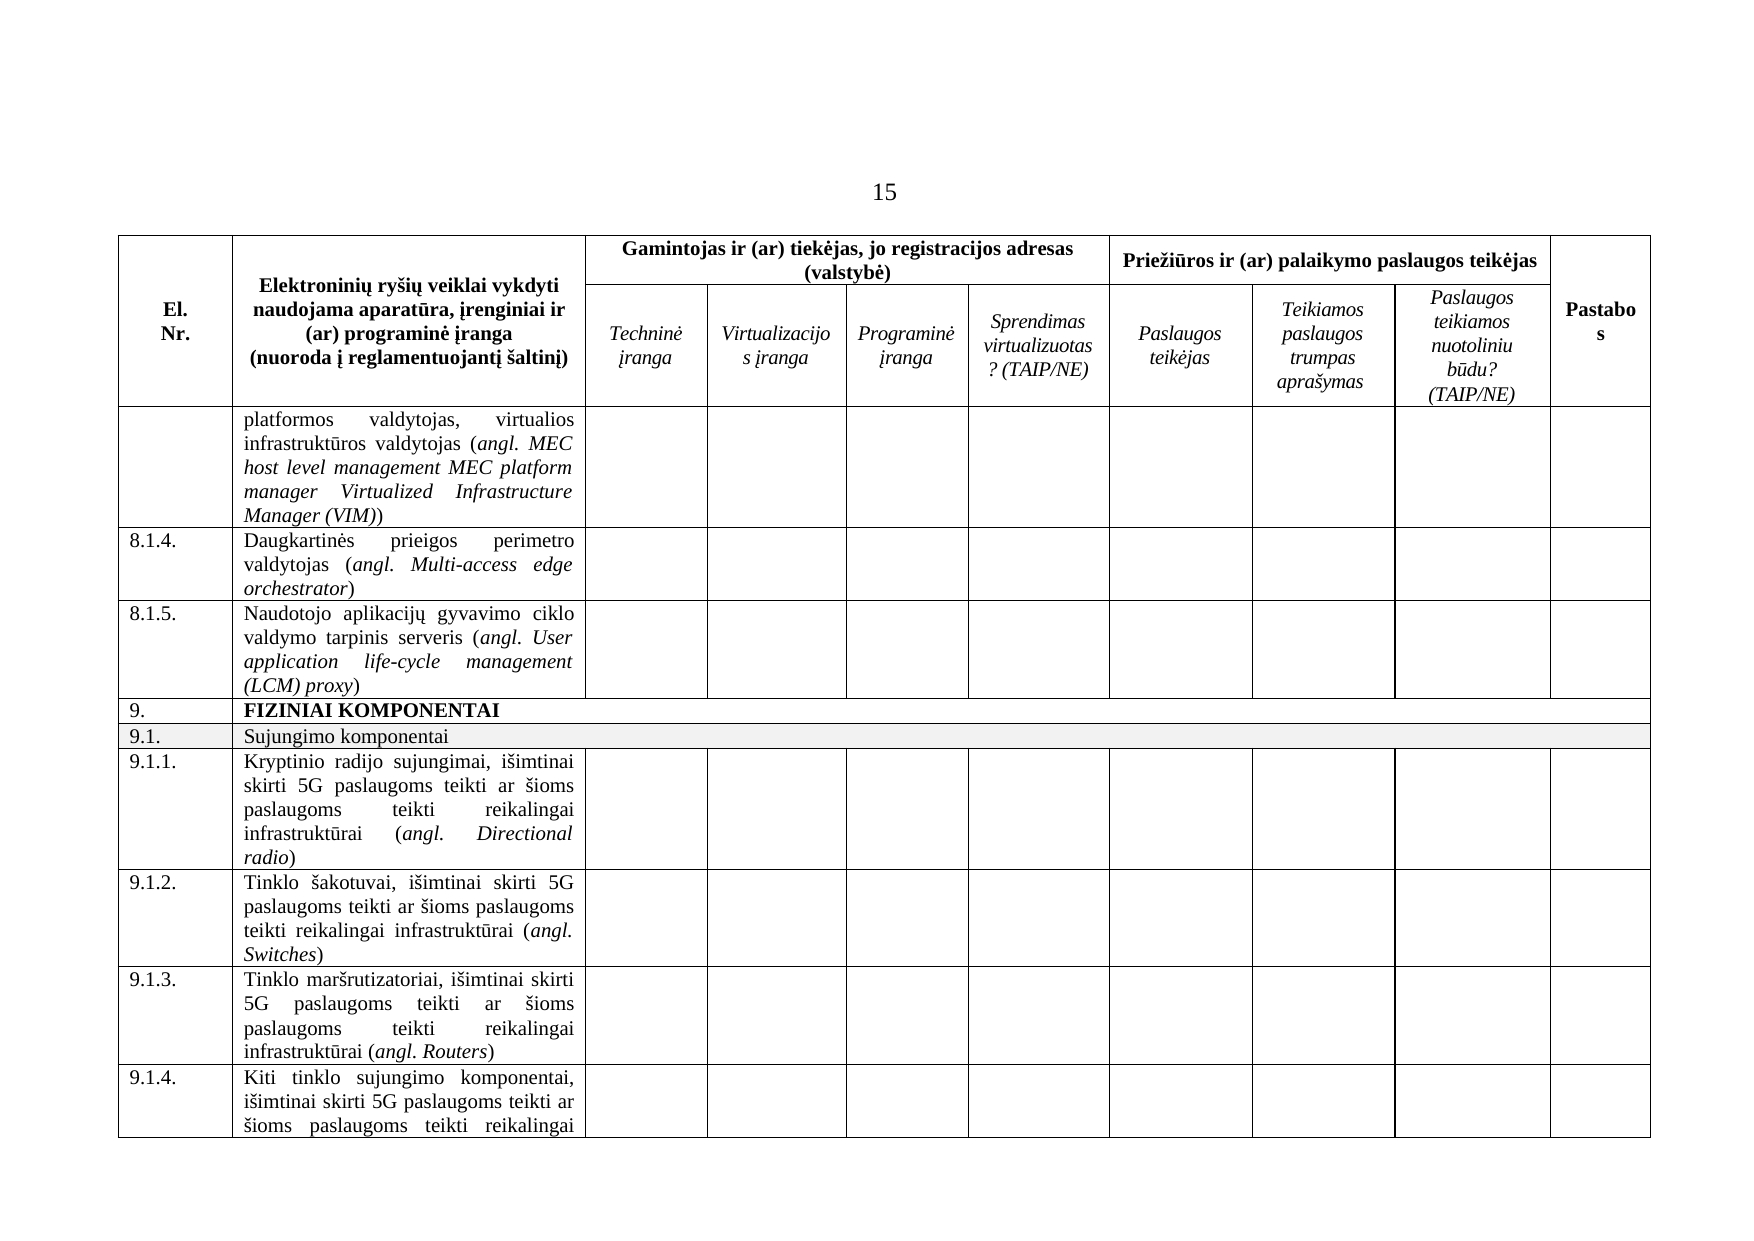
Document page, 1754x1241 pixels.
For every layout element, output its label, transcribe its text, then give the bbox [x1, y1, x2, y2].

table_cell [1551, 749, 1650, 869]
table_cell [1110, 601, 1252, 697]
table_cell [1396, 601, 1550, 697]
table_cell [1110, 1065, 1252, 1137]
table_cell [1253, 870, 1394, 966]
table_cell 9.1.1. [119, 749, 232, 869]
table_cell [1110, 407, 1252, 527]
table_cell [708, 870, 846, 966]
table_cell Sujungimo komponentai [233, 724, 1650, 748]
table_cell [1253, 601, 1394, 697]
table_cell [1551, 601, 1650, 697]
table_cell [1110, 870, 1252, 966]
table_cell [1396, 407, 1550, 527]
table_header Priežiūros ir (ar) palaikymo paslaugos teikėjas [1110, 236, 1550, 284]
table_cell [1551, 1065, 1650, 1137]
table_cell Kryptinio radijo sujungimai, išimtinai skirti 5G paslaugoms teikti ar šioms paslaugoms teikti reikalingai infrastruktūrai (angl. Directional radio) [233, 749, 585, 869]
table_cell [708, 601, 846, 697]
table_cell [1110, 967, 1252, 1063]
table_cell 8.1.5. [119, 601, 232, 697]
table_cell FIZINIAI KOMPONENTAI [233, 699, 1650, 722]
table_cell [847, 749, 968, 869]
table_cell 9.1.2. [119, 870, 232, 966]
table_cell [1396, 528, 1550, 600]
table_cell [1253, 528, 1394, 600]
table_cell [969, 1065, 1109, 1137]
table_cell [1253, 1065, 1394, 1137]
table_cell [847, 601, 968, 697]
table_cell [1396, 870, 1550, 966]
table_cell 9.1. [119, 724, 232, 748]
table_cell [1551, 528, 1650, 600]
table_cell Daugkartinės prieigos perimetro valdytojas (angl. Multi-access edge orchestrator) [233, 528, 585, 600]
table_cell [847, 528, 968, 600]
table_cell [1551, 870, 1650, 966]
table_cell 8.1.4. [119, 528, 232, 600]
table_cell [969, 528, 1109, 600]
table_cell [1551, 967, 1650, 1063]
table_cell [1110, 749, 1252, 869]
table_cell Programinė įranga [847, 285, 968, 406]
table_cell [586, 967, 707, 1063]
table_cell [969, 749, 1109, 869]
table_cell [1551, 407, 1650, 527]
table_cell [586, 1065, 707, 1137]
table_cell [847, 967, 968, 1063]
table_cell Tinklo maršrutizatoriai, išimtinai skirti 5G paslaugoms teikti ar šioms paslaugoms teikti reikalingai infrastruktūrai (angl. Routers) [233, 967, 585, 1063]
table_cell Techninė įranga [586, 285, 707, 406]
table_cell Teikiamos paslaugos trumpas aprašymas [1253, 285, 1394, 406]
table_cell [586, 870, 707, 966]
table_cell 9.1.3. [119, 967, 232, 1063]
table_cell platformos valdytojas, virtualios infrastruktūros valdytojas (angl. MEC host level management MEC platform manager Virtualized Infrastructure Manager (VIM)) [233, 407, 585, 527]
table_header Gamintojas ir (ar) tiekėjas, jo registracijos adresas (valstybė) [586, 236, 1109, 284]
table_cell [708, 1065, 846, 1137]
table_cell [969, 870, 1109, 966]
table_cell Naudotojo aplikacijų gyvavimo ciklo valdymo tarpinis serveris (angl. User application life-cycle management (LCM) proxy) [233, 601, 585, 697]
table_cell [586, 528, 707, 600]
table_cell Sprendimas virtualizuotas? (TAIP/NE) [969, 285, 1109, 406]
table_cell Tinklo šakotuvai, išimtinai skirti 5G paslaugoms teikti ar šioms paslaugoms teikti reikalingai infrastruktūrai (angl. Switches) [233, 870, 585, 966]
table_cell [847, 870, 968, 966]
table_header Pastabos [1551, 236, 1650, 406]
table_cell [847, 1065, 968, 1137]
table_cell [586, 749, 707, 869]
table_cell [847, 407, 968, 527]
table_cell Paslaugos teikėjas [1110, 285, 1252, 406]
table_cell [708, 749, 846, 869]
table_header El. Nr. [119, 236, 232, 406]
table_cell [1110, 528, 1252, 600]
table_header Elektroninių ryšių veiklai vykdyti naudojama aparatūra, įrenginiai ir (ar) programinė įranga (nuoroda į reglamentuojantį šaltinį) [233, 236, 585, 406]
table_cell [1396, 967, 1550, 1063]
table_cell [586, 601, 707, 697]
table_cell [586, 407, 707, 527]
table_cell [1253, 407, 1394, 527]
table_cell Virtualizacijos įranga [708, 285, 846, 406]
table_cell [708, 967, 846, 1063]
table_cell 9. [119, 699, 232, 722]
table_cell [708, 528, 846, 600]
table_cell [969, 407, 1109, 527]
table_cell 9.1.4. [119, 1065, 232, 1137]
table_cell [1396, 749, 1550, 869]
table_cell [969, 601, 1109, 697]
table_cell [708, 407, 846, 527]
table_cell [1253, 749, 1394, 869]
table_cell [1396, 1065, 1550, 1137]
table_cell Kiti tinklo sujungimo komponentai, išimtinai skirti 5G paslaugoms teikti ar šioms paslaugoms teikti reikalingai [233, 1065, 585, 1137]
table_cell [119, 407, 232, 527]
table_cell [1253, 967, 1394, 1063]
table_cell [969, 967, 1109, 1063]
table_cell Paslaugos teikiamos nuotoliniu būdu? (TAIP/NE) [1396, 285, 1550, 406]
